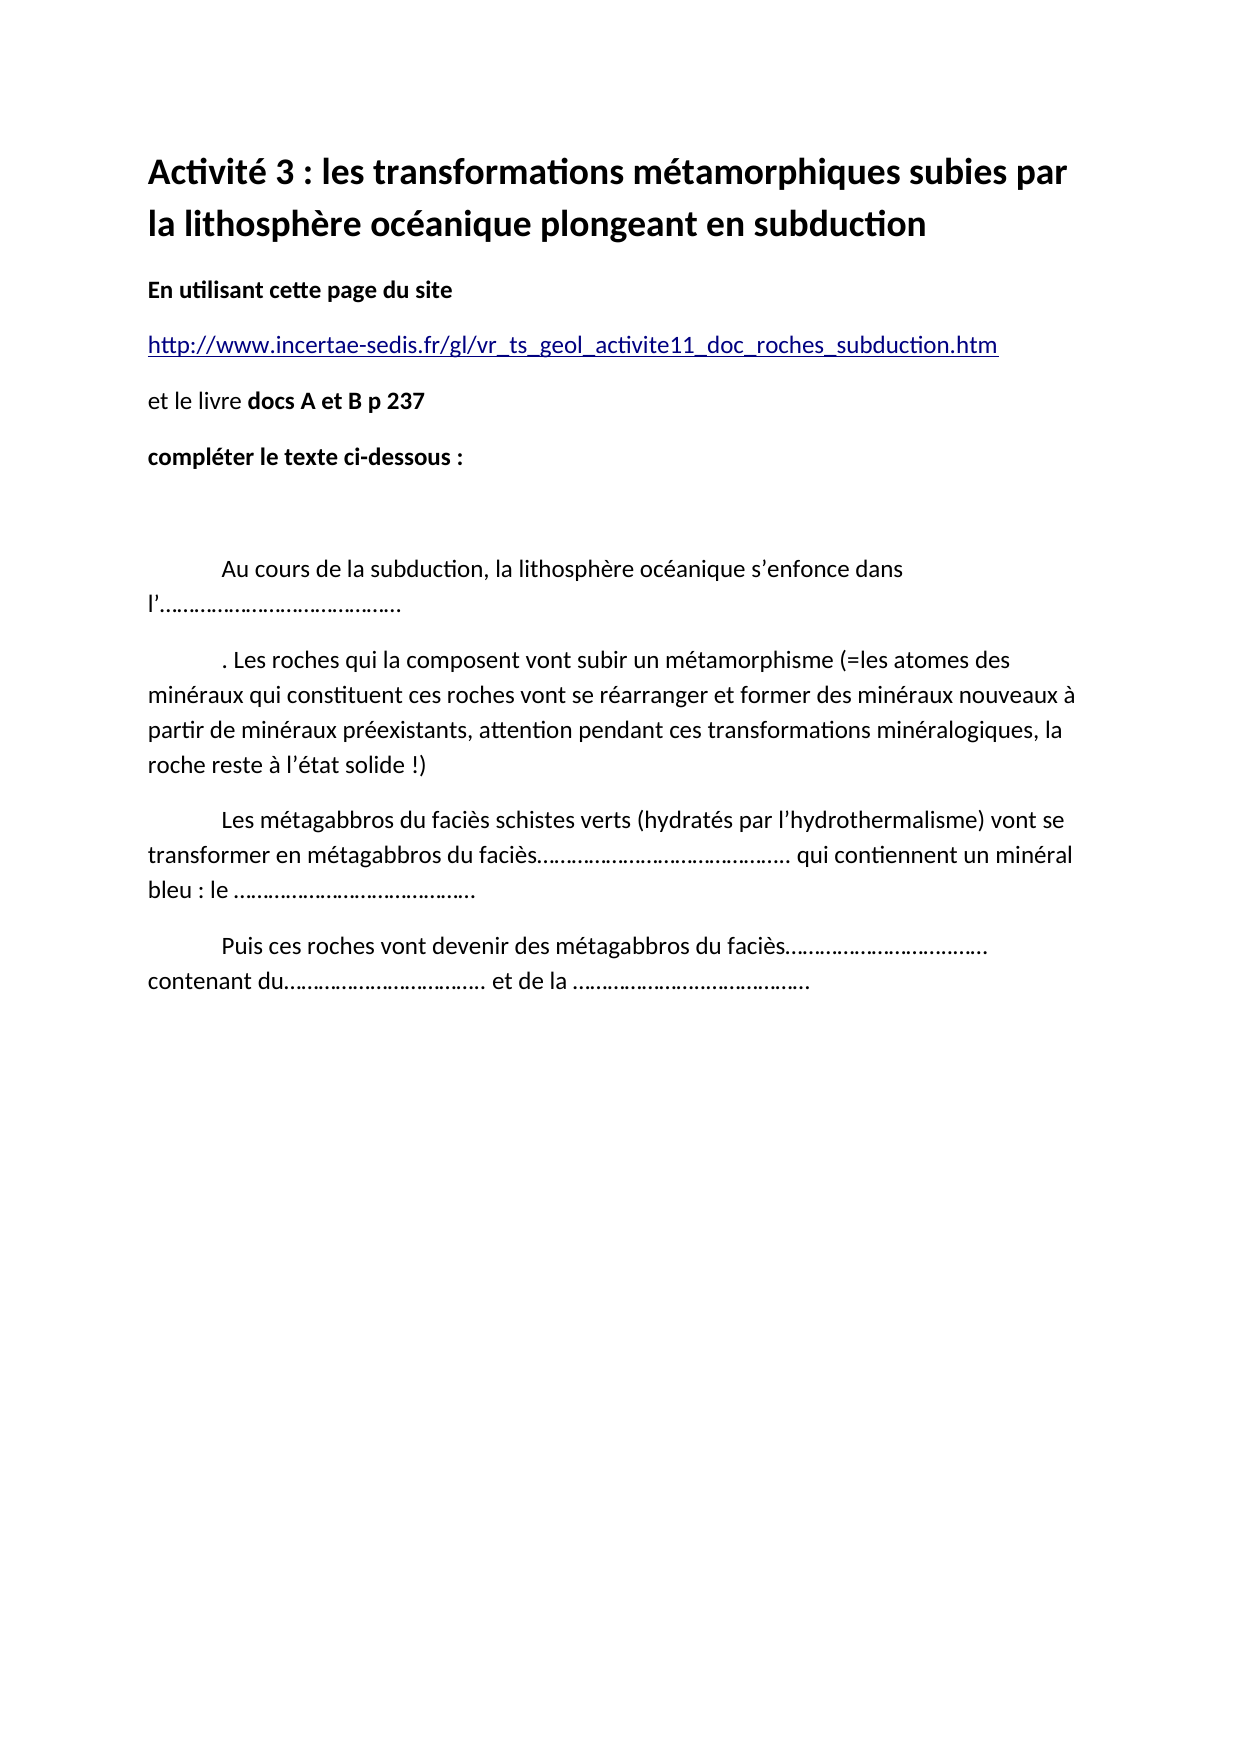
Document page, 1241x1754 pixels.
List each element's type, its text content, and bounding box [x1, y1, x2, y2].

text http://www.incertae-sedis.fr/gl/vr_ts_geol_activite11_doc_roches_subduction.htm [148, 330, 1093, 360]
text Puis ces roches vont devenir des métagabbros du faciès………………………..…… contenant du…………………………….. et de la …………………..……………… [148, 931, 1093, 996]
text En utilisant cette page du site [148, 274, 1093, 304]
text Les métagabbros du faciès schistes verts (hydratés par l’hydrothermalisme) vont se transformer en métagabbros du faciès…………………………………….. qui contiennent un minéral bleu : le …………………………………… [148, 805, 1093, 905]
text . Les roches qui la composent vont subir un métamorphisme (=les atomes des minéraux qui constituent ces roches vont se réarranger et former des minéraux nouveaux à partir de minéraux préexistants, attention pendant ces transformations minéralogiques, la roche reste à l’état solide !) [148, 644, 1093, 779]
text et le livre docs A et B p 237 [148, 386, 1093, 416]
text compléter le texte ci-dessous : [148, 441, 1093, 472]
text Au cours de la subduction, la lithosphère océanique s’enfonce dans l’…………………………………… [148, 553, 1093, 618]
text Activité 3 : les transformations métamorphiques subies par la lithosphère océanique plongeant en subduction [148, 148, 1093, 246]
